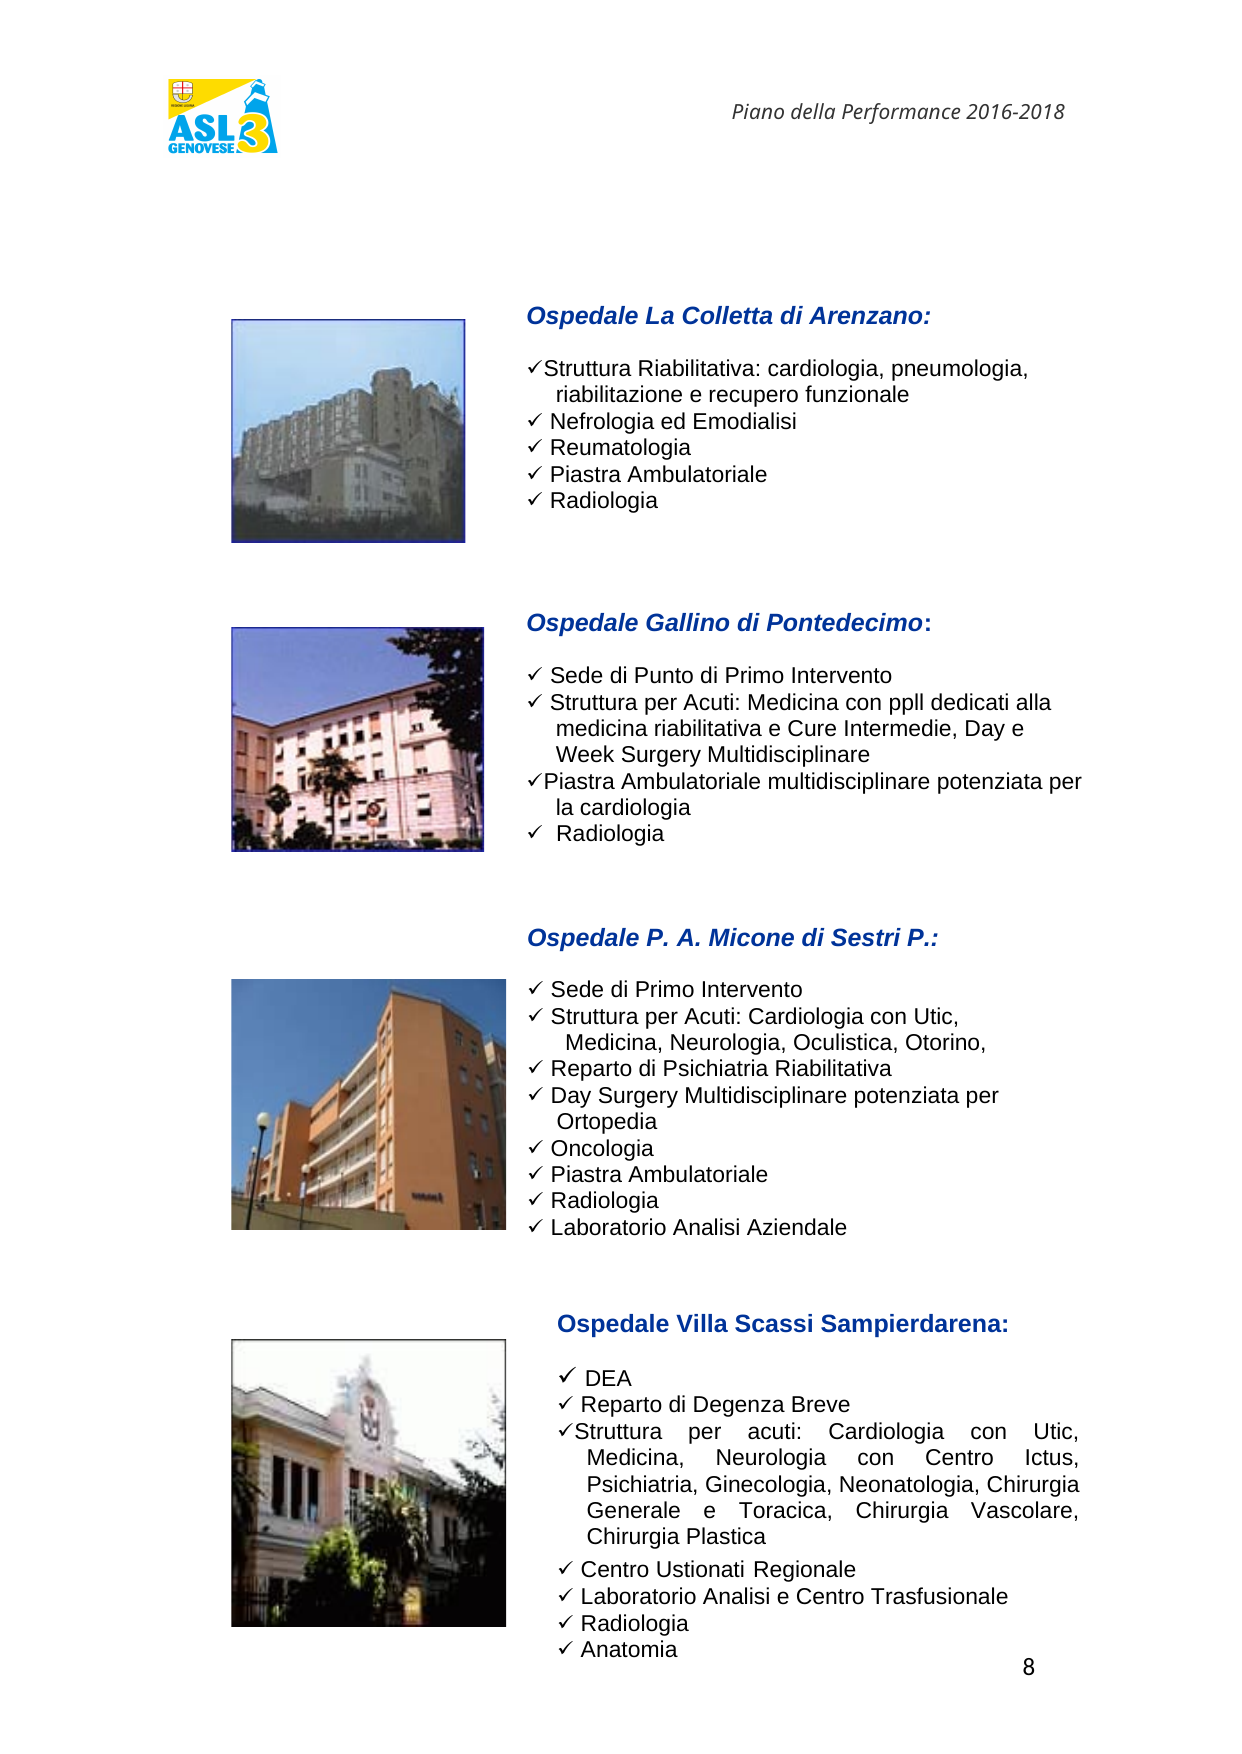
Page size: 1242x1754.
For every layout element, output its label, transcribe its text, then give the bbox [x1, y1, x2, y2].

text Ospedale Villa Scassi Sampierdarena: [557, 1309, 1079, 1337]
list Nefrologia ed Emodialisi [526, 408, 1074, 434]
text riabilitazione e recupero funzionale [556, 381, 1074, 408]
list DEA [557, 1363, 1079, 1391]
list Reumatologia [526, 434, 1074, 461]
list Laboratorio Analisi Aziendale [527, 1213, 1074, 1240]
text Ospedale P. A. Micone di Sestri P.: [527, 922, 1074, 951]
list Radiologia [527, 1187, 1074, 1213]
list Radiologia [526, 487, 1074, 513]
text Ospedale La Colletta di Arenzano: [526, 301, 1074, 330]
list Laboratorio Analisi e Centro Trasfusionale [557, 1583, 1079, 1609]
list Sede di Primo Intervento [527, 976, 1074, 1003]
list Sede di Punto di Primo Intervento [526, 662, 1083, 689]
list Piastra Ambulatoriale [527, 1161, 1074, 1187]
list Centro Ustionati Regionale [557, 1549, 1079, 1583]
list Radiologia [557, 1609, 1079, 1636]
text Medicina, Neurologia, Oculistica, Otorino, [527, 1029, 1074, 1055]
list Anatomia [557, 1636, 1079, 1659]
list Struttura per Acuti: Cardiologia con Utic, [527, 1003, 1074, 1029]
list Struttura Riabilitativa: cardiologia, pneumologia, [526, 355, 1074, 381]
list Struttura per Acuti: Medicina con ppll dedicati alla medicina riabilitativa e Cure Intermedie, Day e Week Surgery Multidisciplinare [526, 689, 1083, 768]
list Piastra Ambulatoriale [526, 461, 1074, 487]
list Reparto di Degenza Breve [557, 1391, 1079, 1418]
text Ospedale Gallino di Pontedecimo: [526, 608, 1083, 637]
list Reparto di Psichiatria Riabilitativa [527, 1055, 1074, 1082]
list Struttura per acuti: Cardiologia con Utic, Medicina, Neurologia con Centro Ictus, Psichiatria, Ginecologia, Neonatologia, Chirurgia Generale e Toracica, Chirurgia Vascolare, Chirurgia Plastica [557, 1418, 1079, 1549]
list Oncologia [527, 1134, 1074, 1161]
list Day Surgery Multidisciplinare potenziata per Ortopedia [527, 1082, 1074, 1134]
list Piastra Ambulatoriale multidisciplinare potenziata per la cardiologia [526, 768, 1083, 820]
list Radiologia [526, 820, 1083, 847]
